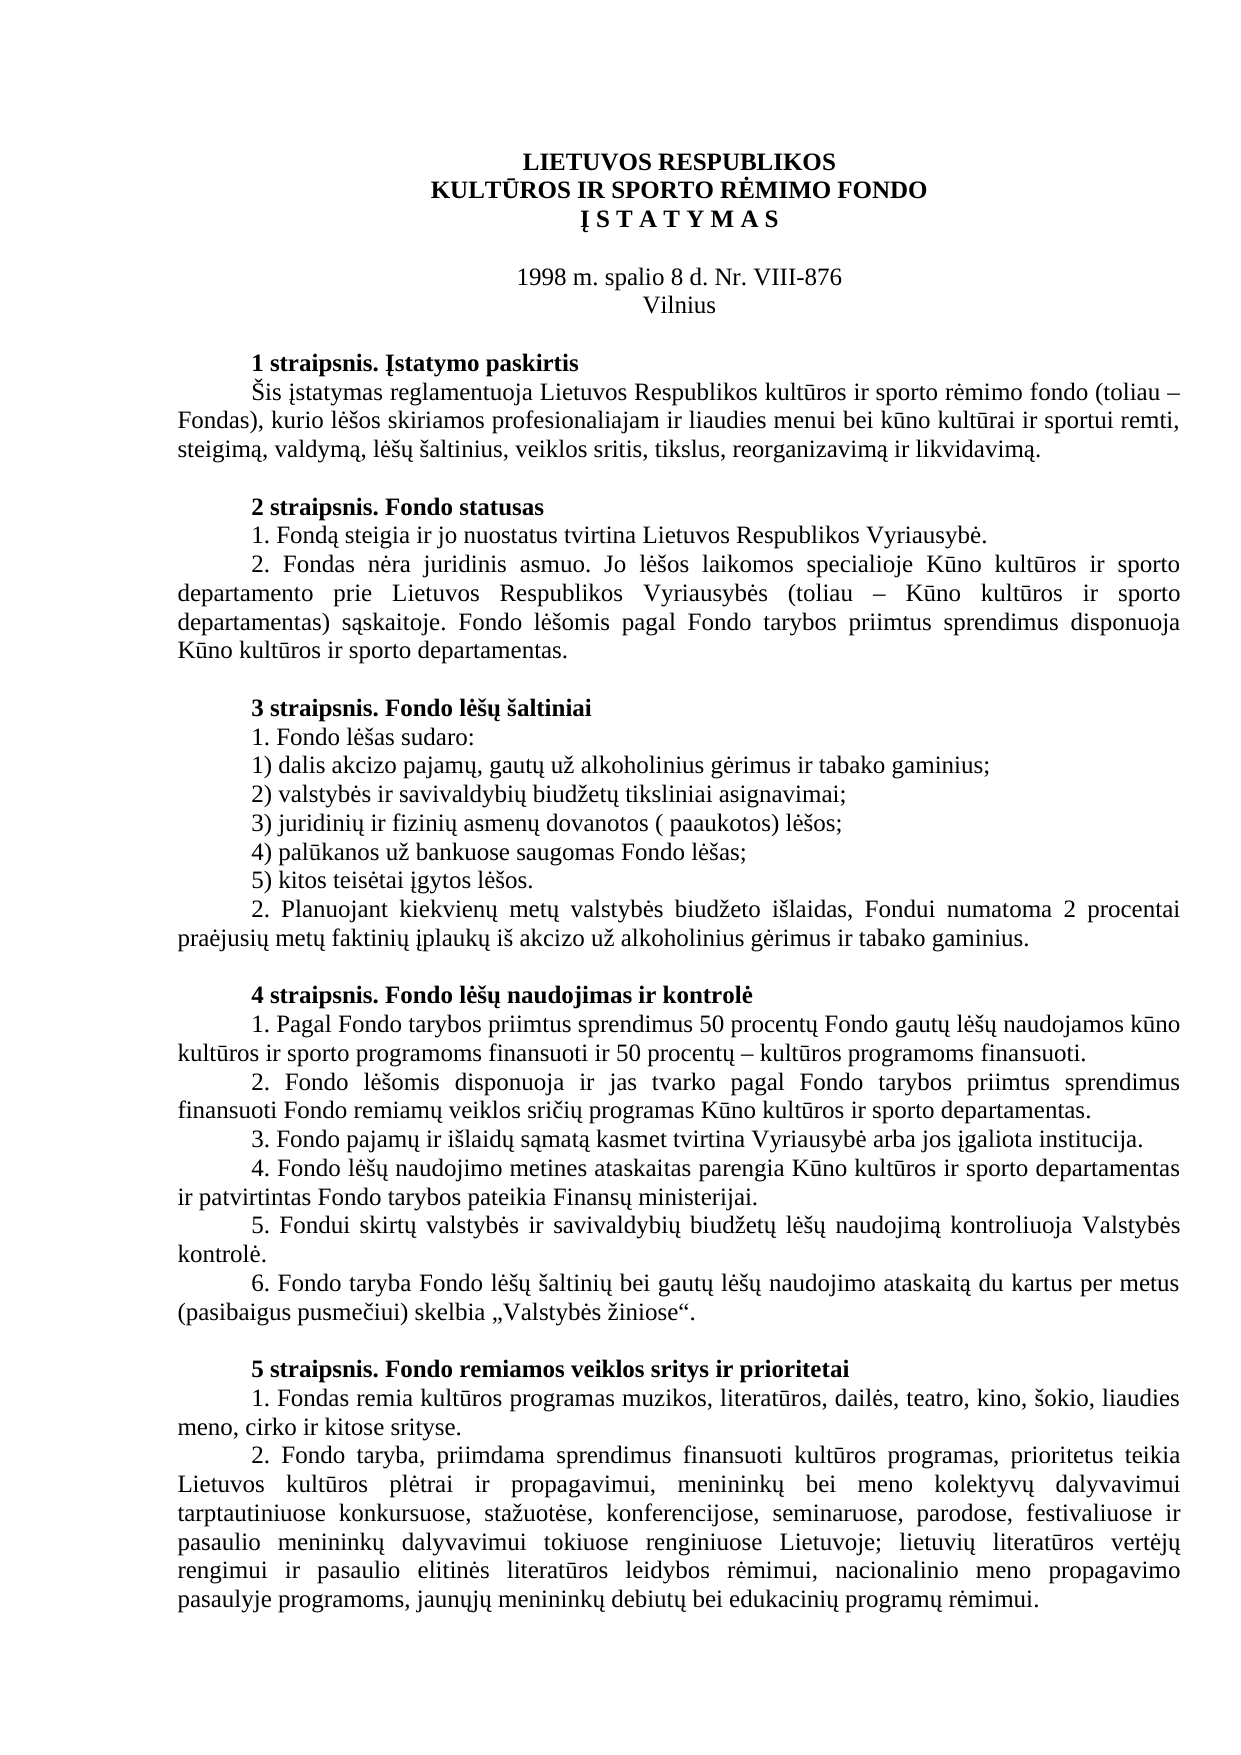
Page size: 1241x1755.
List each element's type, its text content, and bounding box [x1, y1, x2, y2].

text 1. Fondas remia kultūros programas muzikos, literatūros, dailės, teatro, kino, šokio, liaudies meno, cirko ir kitose srityse. [177, 1383, 1181, 1441]
text 3) juridinių ir fizinių asmenų dovanotos ( paaukotos) lėšos; [177, 808, 1181, 837]
text 5) kitos teisėtai įgytos lėšos. [177, 866, 1181, 894]
text Į S T A T Y M A S [177, 204, 1181, 233]
text 2. Fondas nėra juridinis asmuo. Jo lėšos laikomos specialioje Kūno kultūros ir sporto departamento prie Lietuvos Respublikos Vyriausybės (toliau – Kūno kultūros ir sporto departamentas) sąskaitoje. Fondo lėšomis pagal Fondo tarybos priimtus sprendimus disponuoja Kūno kultūros ir sporto departamentas. [177, 549, 1181, 664]
text KULTŪROS IR SPORTO RĖMIMO FONDO [177, 176, 1181, 204]
text 1. Pagal Fondo tarybos priimtus sprendimus 50 procentų Fondo gautų lėšų naudojamos kūno kultūros ir sporto programoms finansuoti ir 50 procentų – kultūros programoms finansuoti. [177, 1009, 1181, 1067]
text 2. Fondo lėšomis disponuoja ir jas tvarko pagal Fondo tarybos priimtus sprendimus finansuoti Fondo remiamų veiklos sričių programas Kūno kultūros ir sporto departamentas. [177, 1067, 1181, 1124]
text 1 straipsnis. Įstatymo paskirtis [177, 348, 1181, 377]
text 3. Fondo pajamų ir išlaidų sąmatą kasmet tvirtina Vyriausybė arba jos įgaliota institucija. [177, 1124, 1181, 1153]
text 2 straipsnis. Fondo statusas [177, 492, 1181, 521]
text 5 straipsnis. Fondo remiamos veiklos sritys ir prioritetai [177, 1354, 1181, 1383]
text 4) palūkanos už bankuose saugomas Fondo lėšas; [177, 837, 1181, 866]
text 4. Fondo lėšų naudojimo metines ataskaitas parengia Kūno kultūros ir sporto departamentas ir patvirtintas Fondo tarybos pateikia Finansų ministerijai. [177, 1153, 1181, 1211]
text Vilnius [177, 291, 1181, 319]
text 2) valstybės ir savivaldybių biudžetų tiksliniai asignavimai; [177, 779, 1181, 808]
text 2. Planuojant kiekvienų metų valstybės biudžeto išlaidas, Fondui numatoma 2 procentai praėjusių metų faktinių įplaukų iš akcizo už alkoholinius gėrimus ir tabako gaminius. [177, 894, 1181, 952]
text 1. Fondo lėšas sudaro: [177, 722, 1181, 751]
text 5. Fondui skirtų valstybės ir savivaldybių biudžetų lėšų naudojimą kontroliuoja Valstybės kontrolė. [177, 1211, 1181, 1268]
text 3 straipsnis. Fondo lėšų šaltiniai [177, 693, 1181, 722]
text 1. Fondą steigia ir jo nuostatus tvirtina Lietuvos Respublikos Vyriausybė. [177, 521, 1181, 549]
text LIETUVOS RESPUBLIKOS [177, 147, 1181, 176]
text 4 straipsnis. Fondo lėšų naudojimas ir kontrolė [177, 981, 1181, 1009]
text 2. Fondo taryba, priimdama sprendimus finansuoti kultūros programas, prioritetus teikia Lietuvos kultūros plėtrai ir propagavimui, menininkų bei meno kolektyvų dalyvavimui tarptautiniuose konkursuose, stažuotėse, konferencijose, seminaruose, parodose, festivaliuose ir pasaulio menininkų dalyvavimui tokiuose renginiuose Lietuvoje; lietuvių literatūros vertėjų rengimui ir pasaulio elitinės literatūros leidybos rėmimui, nacionalinio meno propagavimo pasaulyje programoms, jaunųjų menininkų debiutų bei edukacinių programų rėmimui. [177, 1441, 1181, 1613]
text 1) dalis akcizo pajamų, gautų už alkoholinius gėrimus ir tabako gaminius; [177, 751, 1181, 779]
text Šis įstatymas reglamentuoja Lietuvos Respublikos kultūros ir sporto rėmimo fondo (toliau – Fondas), kurio lėšos skiriamos profesionaliajam ir liaudies menui bei kūno kultūrai ir sportui remti, steigimą, valdymą, lėšų šaltinius, veiklos sritis, tikslus, reorganizavimą ir likvidavimą. [177, 377, 1181, 463]
text 1998 m. spalio 8 d. Nr. VIII-876 [177, 262, 1181, 291]
text 6. Fondo taryba Fondo lėšų šaltinių bei gautų lėšų naudojimo ataskaitą du kartus per metus (pasibaigus pusmečiui) skelbia „Valstybės žiniose“. [177, 1268, 1181, 1326]
